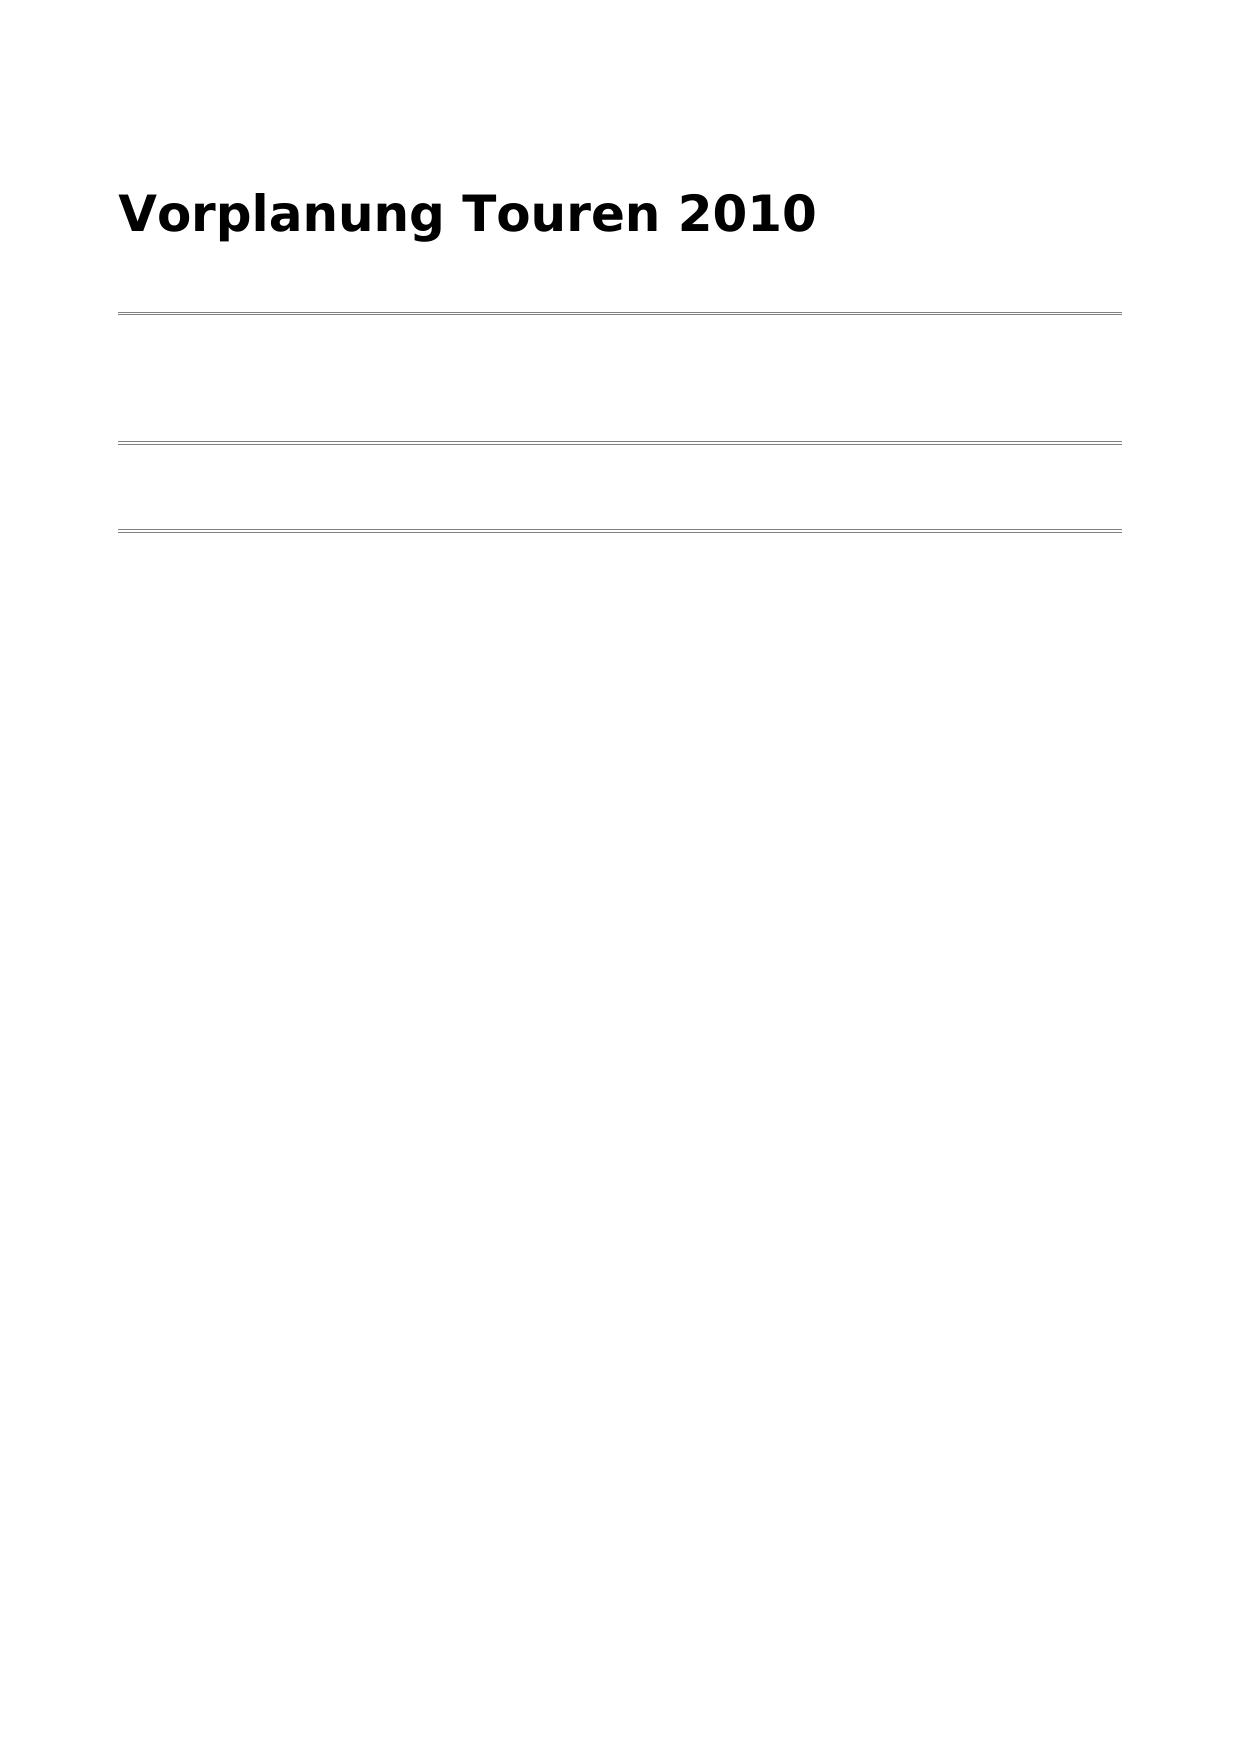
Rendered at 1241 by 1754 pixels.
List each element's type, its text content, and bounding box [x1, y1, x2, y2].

subtitle Vorplanung Touren 2010 [118, 185, 1122, 243]
